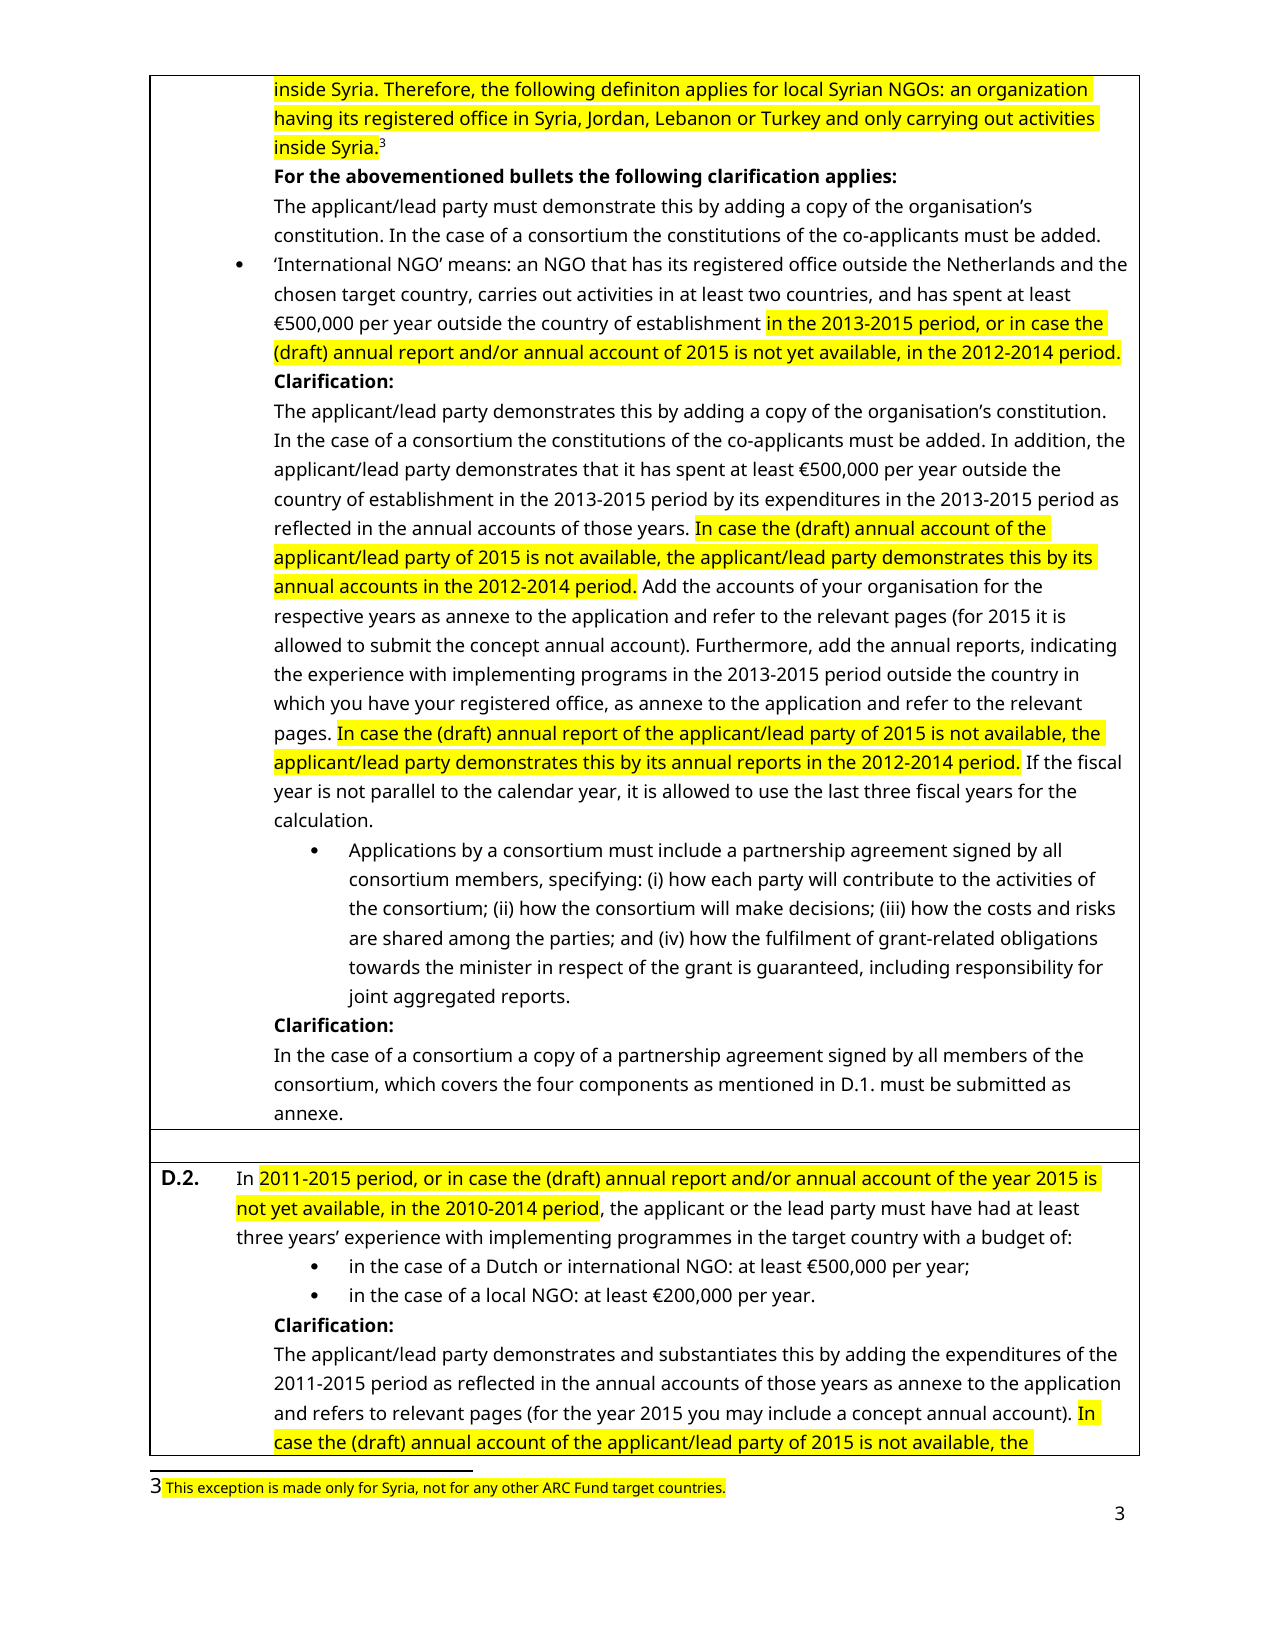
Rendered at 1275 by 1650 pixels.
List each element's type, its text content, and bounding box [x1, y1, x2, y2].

table_cell [151, 1130, 1139, 1162]
table_cell D.2. In 2011-2015 period, or in case the (draft) annual report and/or annual account of the year 2015 is not yet available, in the 2010-2014 period, the applicant or the lead party must have had at least three years’ experience with implementing programmes in the target country with a budget of: in the case of a Dutch or international NGO: at least €500,000 per year; in the case of a local NGO: at least €200,000 per year. Clarification: The applicant/lead party demonstrates and substantiates this by adding the expenditures of the 2011-2015 period as reflected in the annual accounts of those years as annexe to the application and refers to relevant pages (for the year 2015 you may include a concept annual account). In case the (draft) annual account of the applicant/lead party of 2015 is not available, the [151, 1163, 1139, 1455]
table_header inside Syria. Therefore, the following definiton applies for local Syrian NGOs: an organization having its registered office in Syria, Jordan, Lebanon or Turkey and only carrying out activities inside Syria. For the abovementioned bullets the following clarification applies: The applicant/lead party must demonstrate this by adding a copy of the organisation’s constitution. In the case of a consortium the constitutions of the co-applicants must be added. ‘International NGO’ means: an NGO that has its registered office outside the Netherlands and the chosen target country, carries out activities in at least two countries, and has spent at least €500,000 per year outside the country of establishment in the 2013-2015 period, or in case the (draft) annual report and/or annual account of 2015 is not yet available, in the 2012-2014 period. Clarification: The applicant/lead party demonstrates this by adding a copy of the organisation’s constitution. In the case of a consortium the constitutions of the co-applicants must be added. In addition, the applicant/lead party demonstrates that it has spent at least €500,000 per year outside the country of establishment in the 2013-2015 period by its expenditures in the 2013-2015 period as reflected in the annual accounts of those years. In case the (draft) annual account of the applicant/lead party of 2015 is not available, the applicant/lead party demonstrates this by its annual accounts in the 2012-2014 period. Add the accounts of your organisation for the respective years as annexe to the application and refer to the relevant pages (for 2015 it is allowed to submit the concept annual account). Furthermore, add the annual reports, indicating the experience with implementing programs in the 2013-2015 period outside the country in which you have your registered office, as annexe to the application and refer to the relevant pages. In case the (draft) annual report of the applicant/lead party of 2015 is not available, the applicant/lead party demonstrates this by its annual reports in the 2012-2014 period. If the fiscal year is not parallel to the calendar year, it is allowed to use the last three fiscal years for the calculation. Applications by a consortium must include a partnership agreement signed by all consortium members, specifying: (i) how each party will contribute to the activities of the consortium; (ii) how the consortium will make decisions; (iii) how the costs and risks are shared among the parties; and (iv) how the fulfilment of grant-related obligations towards the minister in respect of the grant is guaranteed, including responsibility for joint aggregated reports. Clarification: In the case of a consortium a copy of a partnership agreement signed by all members of the consortium, which covers the four components as mentioned in D.1. must be submitted as annexe. [151, 76, 1139, 1129]
